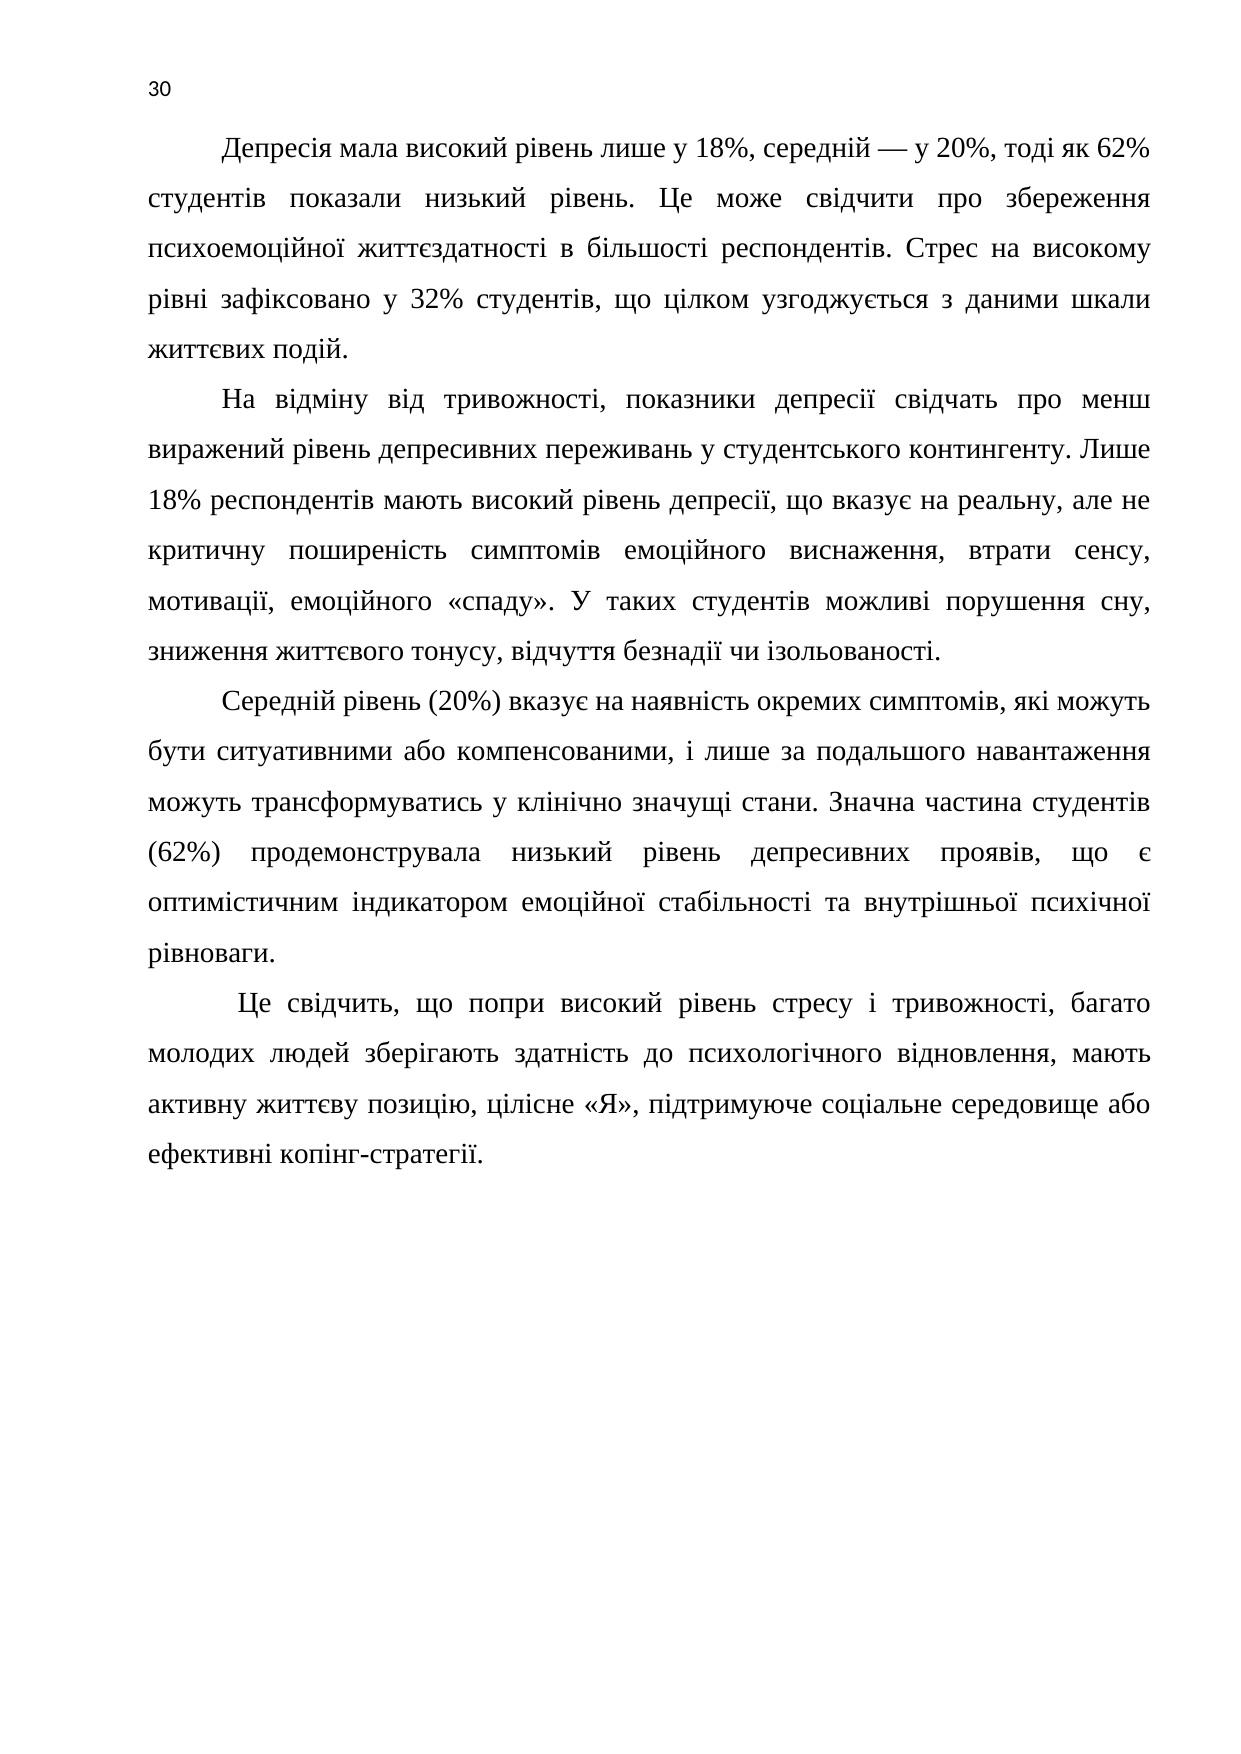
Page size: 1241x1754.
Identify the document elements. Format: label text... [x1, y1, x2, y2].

text Середній рівень (20%) вказує на наявність окремих симптомів, які можуть бути ситуативними або компенсованими, і лише за подальшого навантаження можуть трансформуватись у клінічно значущі стани. Значна частина студентів (62%) продемонструвала низький рівень депресивних проявів, що є оптимістичним індикатором емоційної стабільності та внутрішньої психічної рівноваги. [148, 683, 1152, 968]
text На відміну від тривожності, показники депресії свідчать про менш виражений рівень депресивних переживань у студентського контингенту. Лише 18% респондентів мають високий рівень депресії, що вказує на реальну, але не критичну поширеність симптомів емоційного виснаження, втрати сенсу, мотивації, емоційного «спаду». У таких студентів можливі порушення сну, зниження життєвого тонусу, відчуття безнадії чи ізольованості. [148, 381, 1152, 666]
text Це свідчить, що попри високий рівень стресу і тривожності, багато молодих людей зберігають здатність до психологічного відновлення, мають активну життєву позицію, цілісне «Я», підтримуюче соціальне середовище або ефективні копінг-стратегії. [148, 985, 1152, 1169]
text Депресія мала високий рівень лише у 18%, середній — у 20%, тоді як 62% студентів показали низький рівень. Це може свідчити про збереження психоемоційної життєздатності в більшості респондентів. Стрес на високому рівні зафіксовано у 32% студентів, що цілком узгоджується з даними шкали життєвих подій. [148, 130, 1152, 364]
